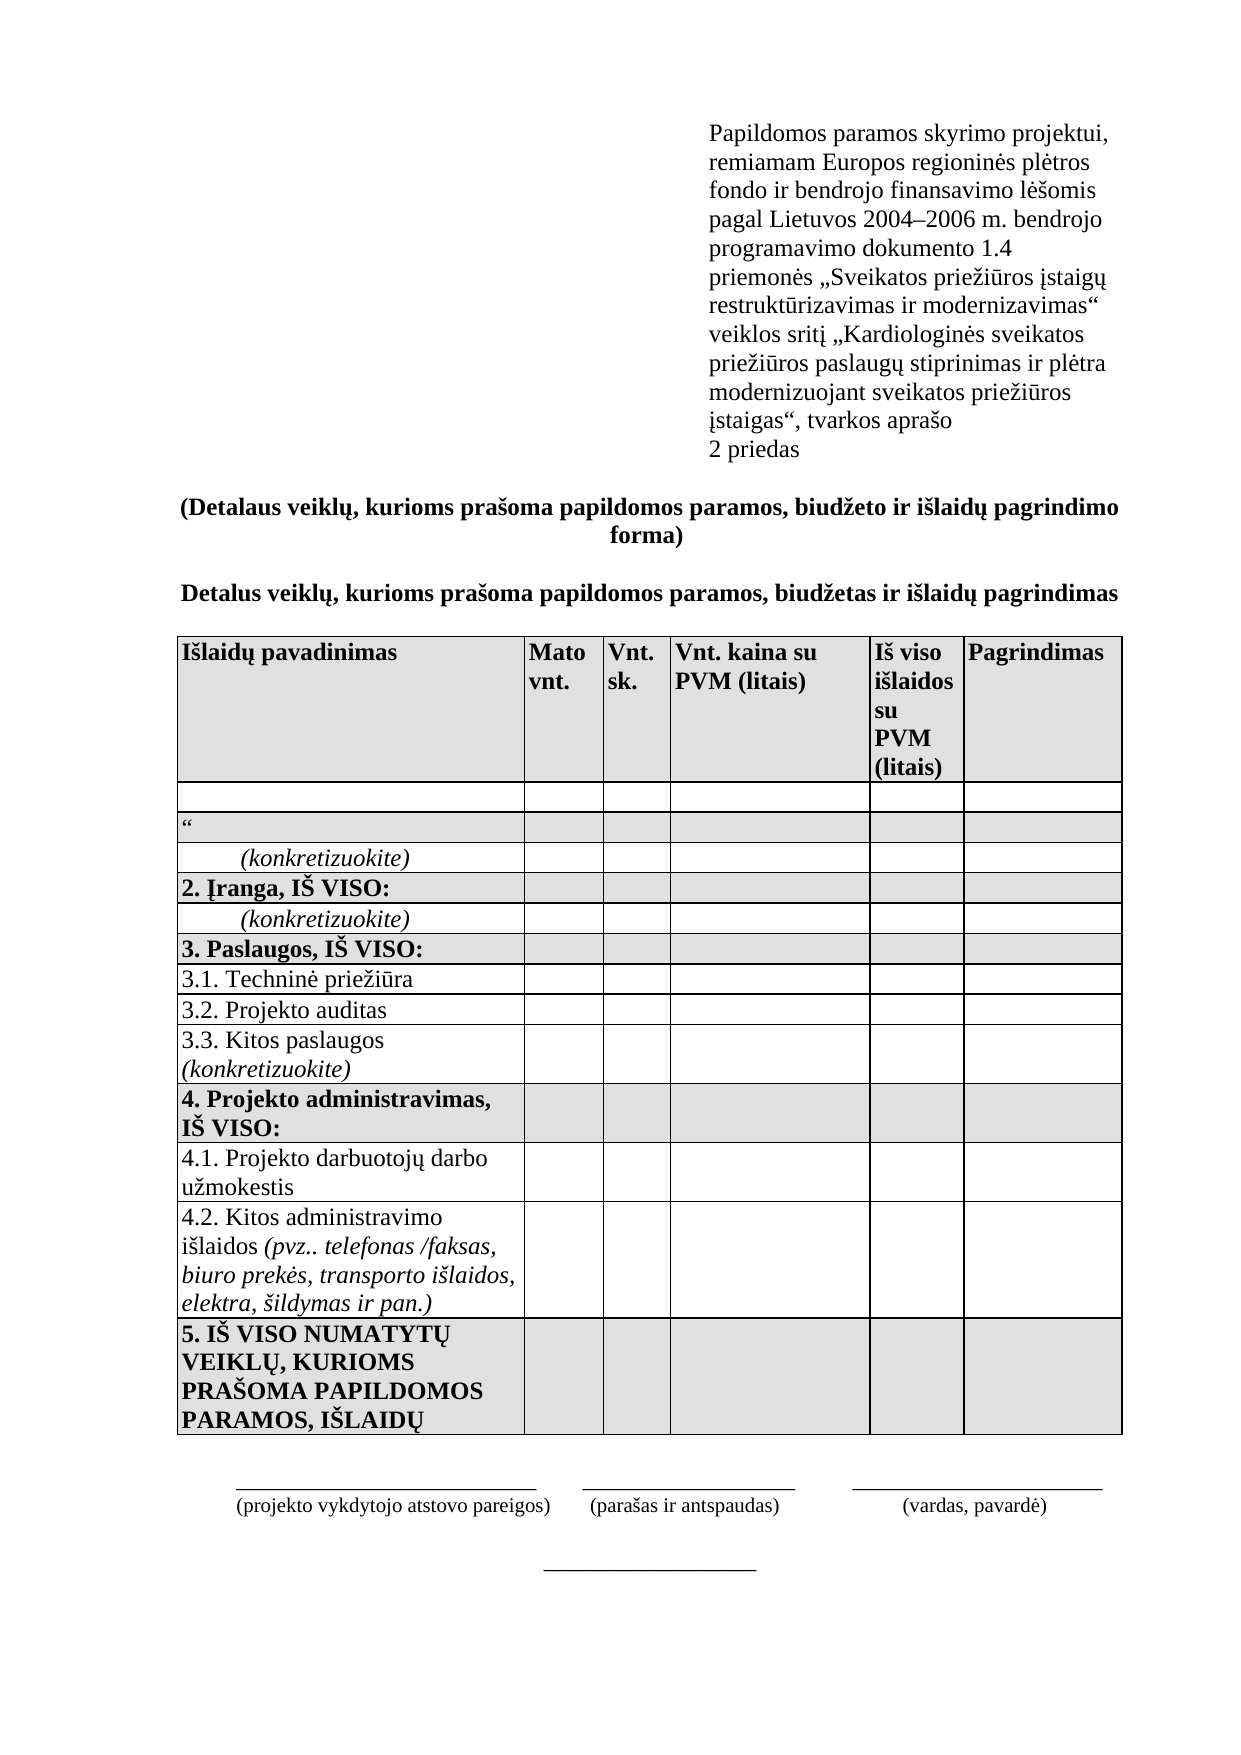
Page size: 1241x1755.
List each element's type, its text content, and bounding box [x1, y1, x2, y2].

table_cell [604, 1143, 670, 1201]
table_cell 3.1. Techninė priežiūra [178, 965, 524, 993]
table_cell [871, 965, 963, 993]
text _________________ [177, 1546, 1122, 1574]
table_cell [525, 1319, 603, 1434]
table_cell 4.1. Projekto darbuotojų darbo užmokestis [178, 1143, 524, 1201]
table_cell [871, 995, 963, 1023]
table_cell 4. Projekto administravimas, IŠ VISO: [178, 1084, 524, 1142]
table_cell [604, 965, 670, 993]
table_cell [965, 934, 1121, 963]
table_header Pagrindimas [965, 637, 1121, 781]
table_cell [525, 873, 603, 902]
text 2 priedas [177, 434, 1122, 463]
table_cell (konkretizuokite) [178, 904, 524, 932]
table_cell [871, 1084, 963, 1142]
text pagal Lietuvos 2004–2006 m. bendrojo [177, 204, 1122, 233]
text restruktūrizavimas ir modernizavimas“ [177, 291, 1122, 319]
table_cell [871, 1319, 963, 1434]
table_cell [604, 934, 670, 963]
table_cell “ [178, 813, 524, 842]
table_cell [871, 1202, 963, 1317]
table_cell [965, 965, 1121, 993]
table_cell [871, 843, 963, 872]
table_cell [525, 1143, 603, 1201]
text modernizuojant sveikatos priežiūros [177, 377, 1122, 406]
table_cell 2. Įranga, IŠ VISO: [178, 873, 524, 902]
table_cell [965, 1143, 1121, 1201]
table_cell [965, 783, 1121, 811]
table_cell [604, 873, 670, 902]
table_header Mato vnt. [525, 637, 603, 781]
text veiklos sritį „Kardiologinės sveikatos [177, 319, 1122, 348]
table_cell [671, 904, 869, 932]
table_cell [604, 1202, 670, 1317]
table_cell 3.3. Kitos paslaugos (konkretizuokite) [178, 1025, 524, 1082]
table_cell [604, 843, 670, 872]
table_cell [671, 1025, 869, 1082]
text priežiūros paslaugų stiprinimas ir plėtra [177, 348, 1122, 377]
table_cell [604, 1319, 670, 1434]
table_cell 3.2. Projekto auditas [178, 995, 524, 1023]
table_cell [965, 1025, 1121, 1082]
text fondo ir bendrojo finansavimo lėšomis [177, 176, 1122, 204]
table_cell [671, 783, 869, 811]
table_cell [525, 934, 603, 963]
table_cell [525, 1202, 603, 1317]
table_cell [604, 1084, 670, 1142]
table_cell [525, 783, 603, 811]
text (projekto vykdytojo atstovo pareigos) (parašas ir antspaudas) (vardas, pavardė) [177, 1493, 1122, 1517]
table_cell [671, 965, 869, 993]
text Detalus veiklų, kurioms prašoma papildomos paramos, biudžetas ir išlaidų pagrindimas [177, 578, 1122, 607]
text įstaigas“, tvarkos aprašo [177, 406, 1122, 434]
table_cell [525, 843, 603, 872]
table_cell [965, 904, 1121, 932]
table_cell [671, 1084, 869, 1142]
table_cell [525, 904, 603, 932]
table_cell [965, 1202, 1121, 1317]
table_cell [604, 1025, 670, 1082]
text (Detalaus veiklų, kurioms prašoma papildomos paramos, biudžeto ir išlaidų pagrindimo forma) [177, 492, 1122, 549]
text programavimo dokumento 1.4 [177, 233, 1122, 262]
table_cell [604, 813, 670, 842]
table_cell [671, 873, 869, 902]
table_cell [671, 1202, 869, 1317]
table_cell [965, 1319, 1121, 1434]
table_cell [965, 873, 1121, 902]
table_cell (konkretizuokite) [178, 843, 524, 872]
table_header Vnt. sk. [604, 637, 670, 781]
table_cell [871, 1143, 963, 1201]
table_cell [525, 965, 603, 993]
table_cell [671, 1143, 869, 1201]
table_cell [525, 813, 603, 842]
table_cell [965, 1084, 1121, 1142]
table_cell 4.2. Kitos administravimo išlaidos (pvz.. telefonas /faksas, biuro prekės, transporto išlaidos, elektra, šildymas ir pan.) [178, 1202, 524, 1317]
table_cell [965, 843, 1121, 872]
text ________________________ _________________ ____________________ [177, 1464, 1122, 1493]
table_cell [965, 813, 1121, 842]
table_header Iš viso išlaidos su PVM (litais) [871, 637, 963, 781]
table_cell [871, 1025, 963, 1082]
table_cell 3. Paslaugos, IŠ VISO: [178, 934, 524, 963]
table_cell [604, 995, 670, 1023]
table_cell [871, 904, 963, 932]
table_cell 5. IŠ VISO NUMATYTŲ VEIKLŲ, KURIOMS PRAŠOMA PAPILDOMOS PARAMOS, IŠLAIDŲ [178, 1319, 524, 1434]
table_cell [965, 995, 1121, 1023]
table_cell [178, 783, 524, 811]
table_header Išlaidų pavadinimas [178, 637, 524, 781]
table_cell [671, 995, 869, 1023]
table_cell [671, 843, 869, 872]
table_cell [604, 904, 670, 932]
table_cell [671, 1319, 869, 1434]
table_header Vnt. kaina su PVM (litais) [671, 637, 869, 781]
table_cell [671, 934, 869, 963]
table_cell [525, 1084, 603, 1142]
table_cell [871, 873, 963, 902]
table_cell [871, 934, 963, 963]
table_cell [671, 813, 869, 842]
text remiamam Europos regioninės plėtros [177, 147, 1122, 176]
text priemonės „Sveikatos priežiūros įstaigų [177, 262, 1122, 291]
table_cell [525, 995, 603, 1023]
table_cell [871, 813, 963, 842]
text Papildomos paramos skyrimo projektui, [177, 118, 1122, 147]
table_cell [604, 783, 670, 811]
table_cell [871, 783, 963, 811]
table_cell [525, 1025, 603, 1082]
